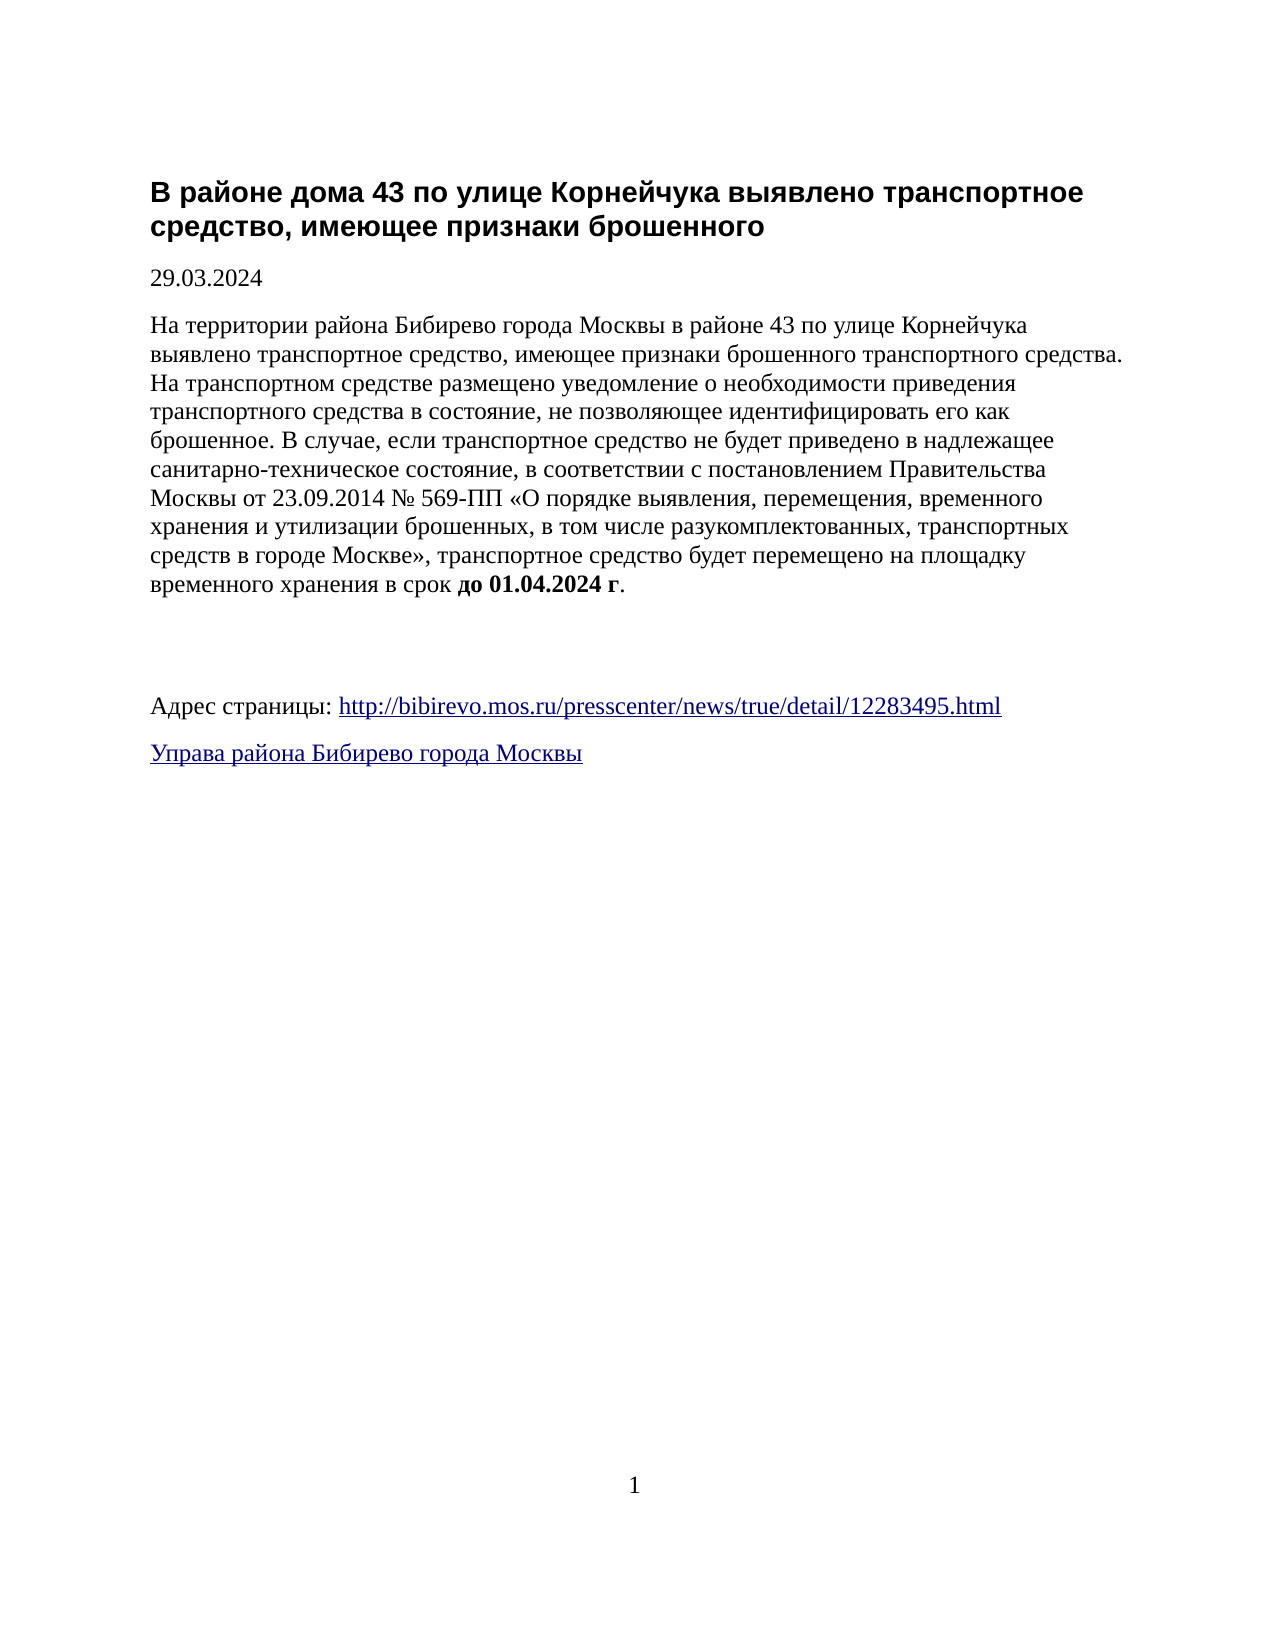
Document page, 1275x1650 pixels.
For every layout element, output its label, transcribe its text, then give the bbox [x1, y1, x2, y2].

text На территории района Бибирево города Москвы в районе 43 по улице Корнейчука выявлено транспортное средство, имеющее признаки брошенного транспортного средства. На транспортном средстве размещено уведомление о необходимости приведения транспортного средства в состояние, не позволяющее идентифицировать его как брошенное. В случае, если транспортное средство не будет приведено в надлежащее санитарно-техническое состояние, в соответствии с постановлением Правительства Москвы от 23.09.2014 № 569-ПП «О порядке выявления, перемещения, временного хранения и утилизации брошенных, в том числе разукомплектованных, транспортных средств в городе Москве», транспортное средство будет перемещено на площадку временного хранения в срок до 01.04.2024 г. [150, 310, 1125, 598]
text Управа района Бибирево города Москвы [150, 738, 1125, 766]
subtitle В районе дома 43 по улице Корнейчука выявлено транспортное средство, имеющее признаки брошенного [150, 175, 1125, 242]
text 29.03.2024 [150, 263, 1125, 292]
text Адрес страницы: http://bibirevo.mos.ru/presscenter/news/true/detail/12283495.html [150, 691, 1125, 720]
